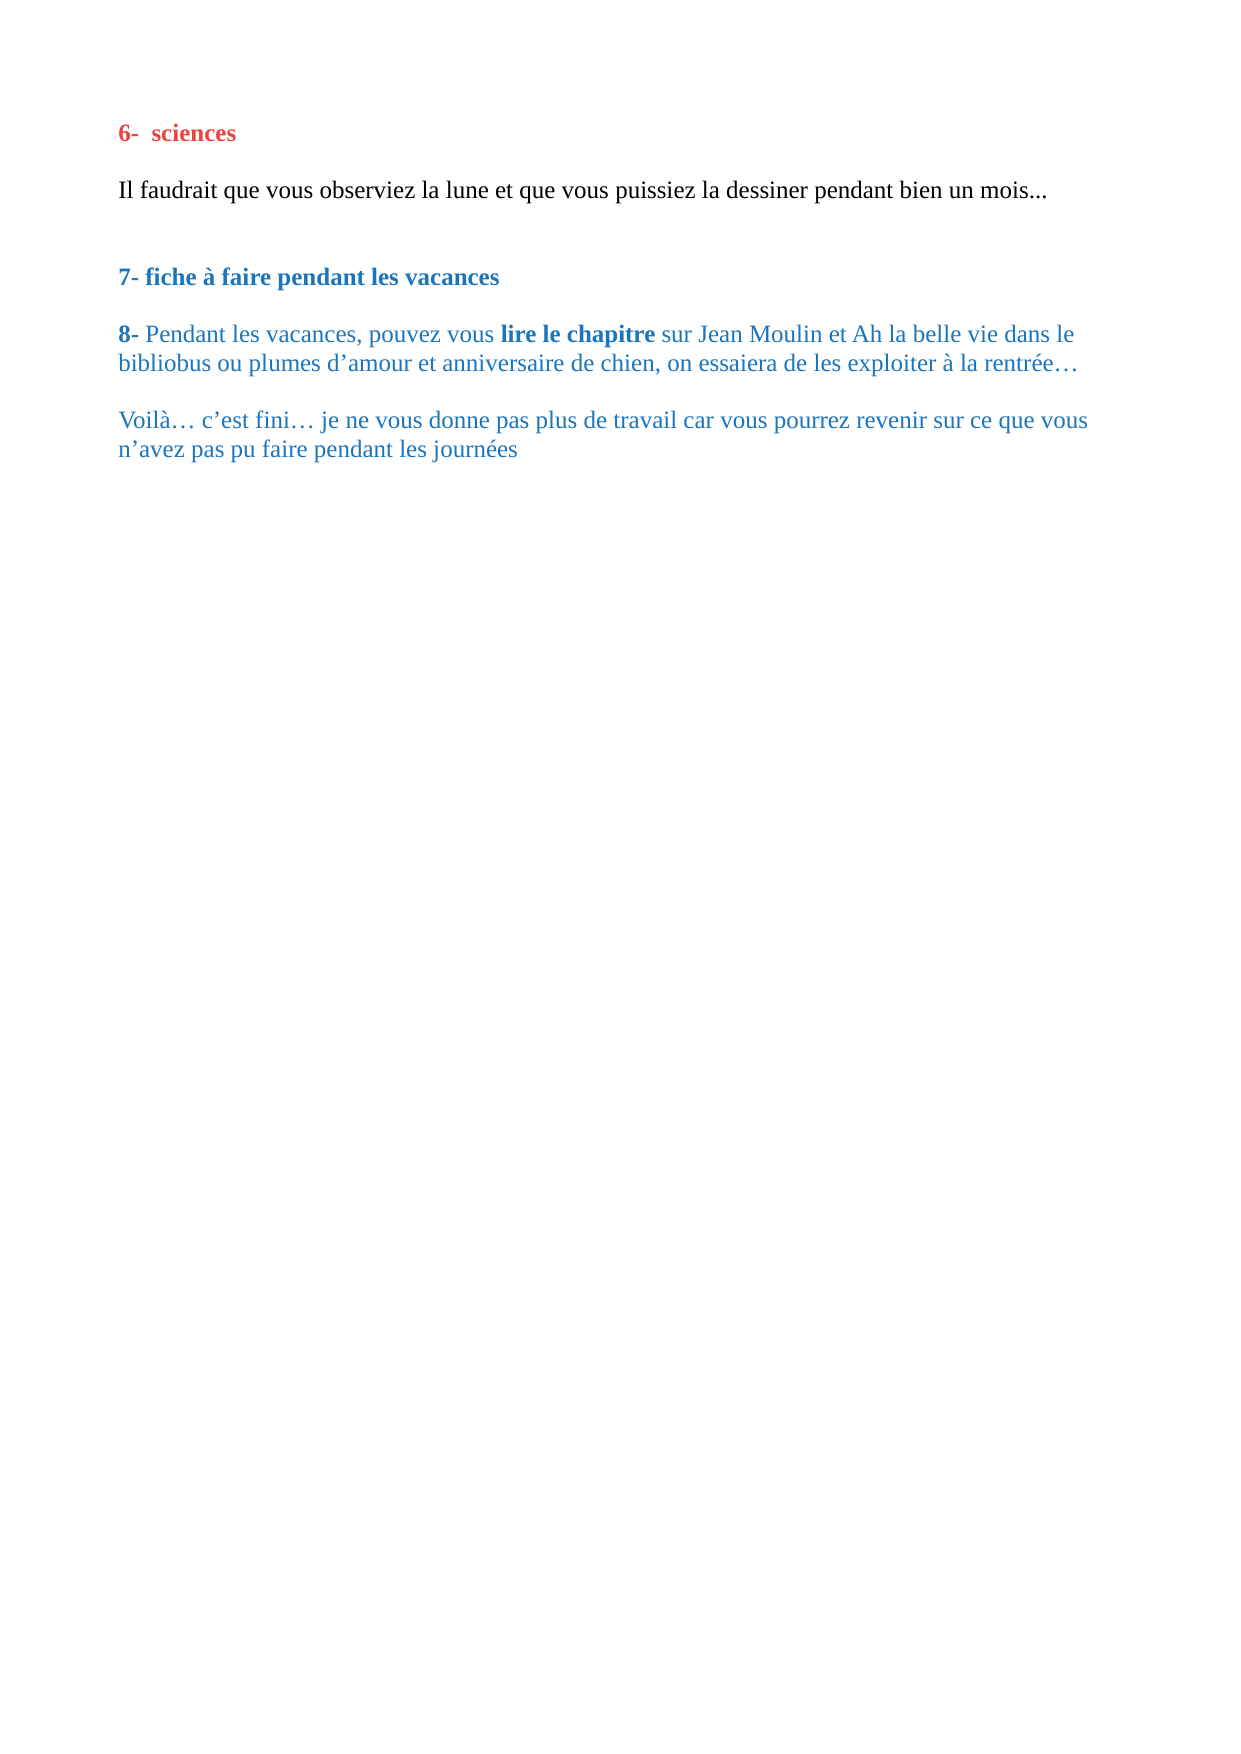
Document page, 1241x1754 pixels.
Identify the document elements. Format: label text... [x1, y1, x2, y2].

text 6- sciences [118, 118, 1122, 147]
text Il faudrait que vous observiez la lune et que vous puissiez la dessiner pendant bien un mois... [118, 176, 1122, 204]
text 7- fiche à faire pendant les vacances [118, 262, 1122, 291]
text Voilà… c’est fini… je ne vous donne pas plus de travail car vous pourrez revenir sur ce que vous n’avez pas pu faire pendant les journées [118, 406, 1122, 463]
text 8- Pendant les vacances, pouvez vous lire le chapitre sur Jean Moulin et Ah la belle vie dans le bibliobus ou plumes d’amour et anniversaire de chien, on essaiera de les exploiter à la rentrée… [118, 319, 1122, 377]
